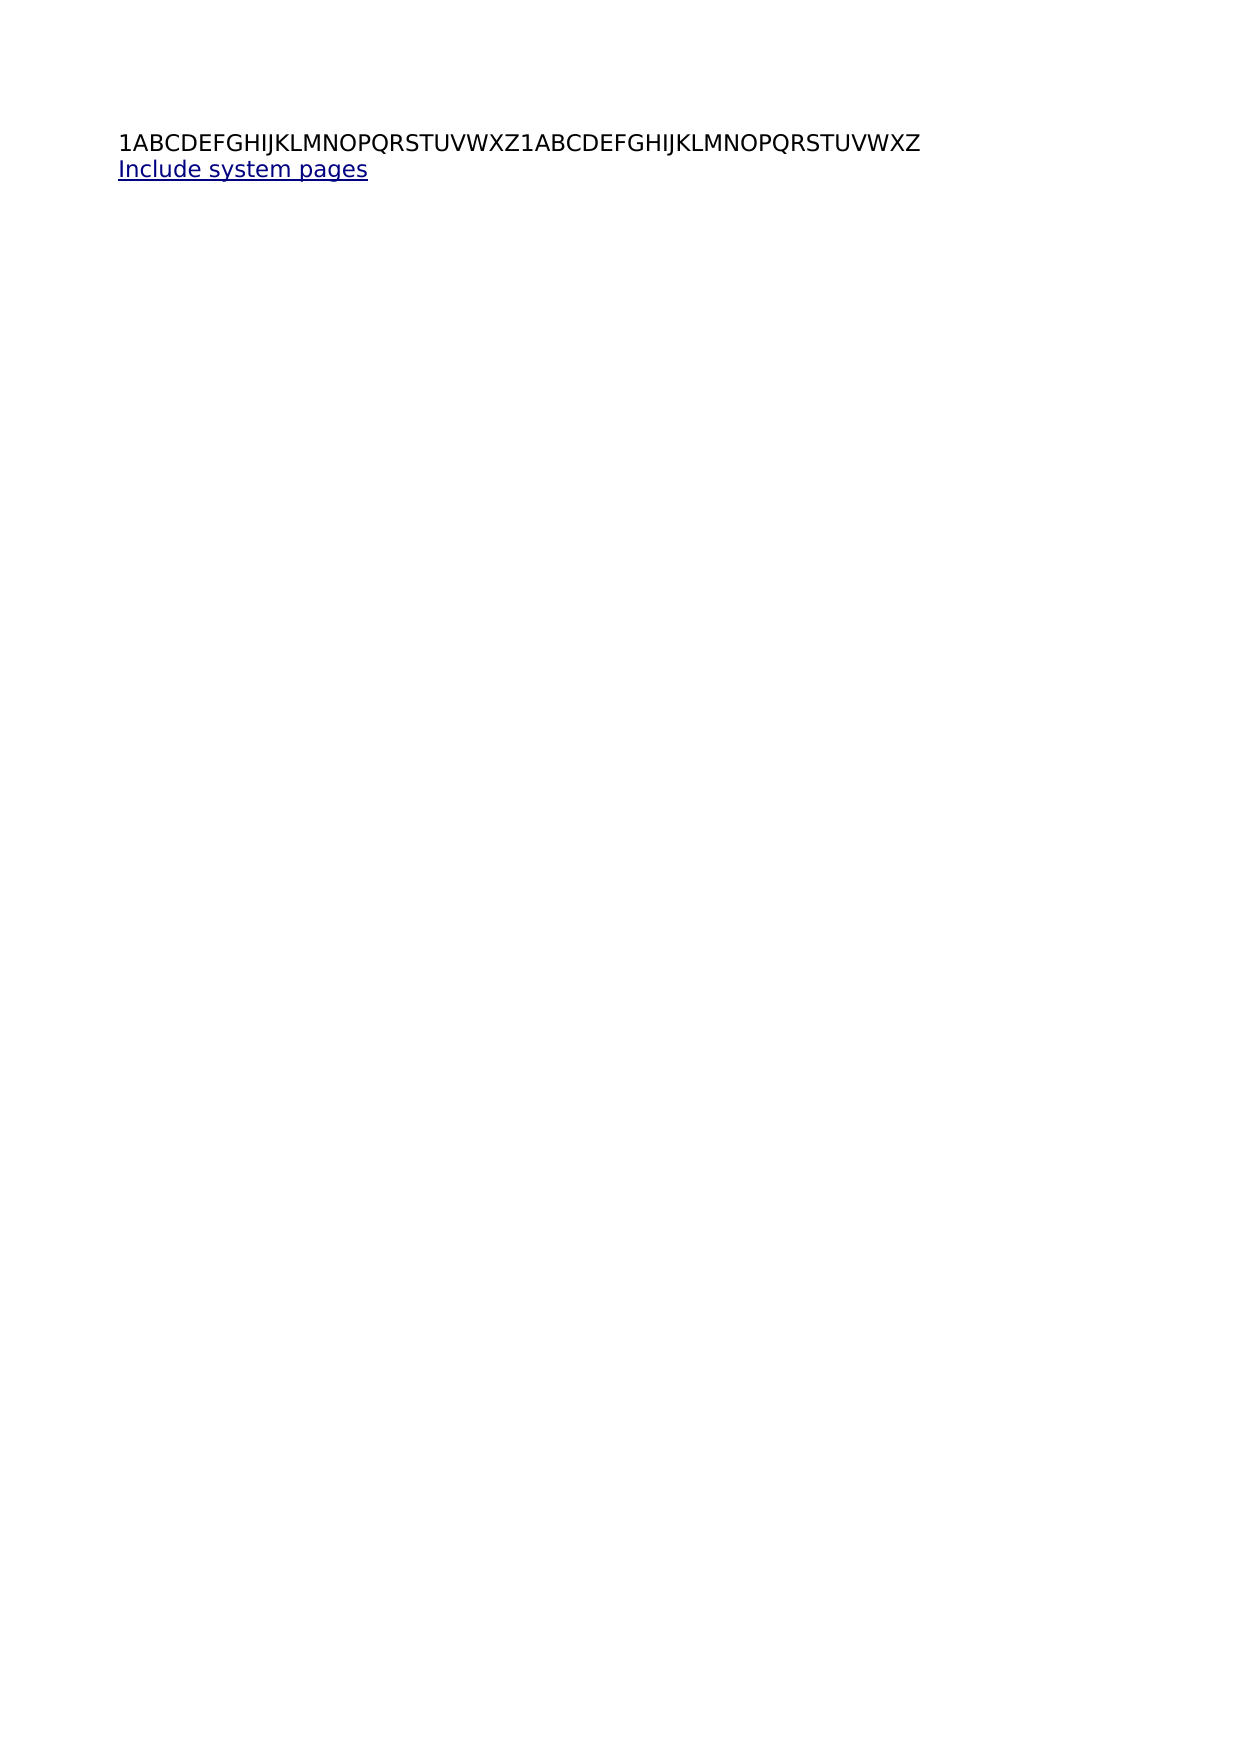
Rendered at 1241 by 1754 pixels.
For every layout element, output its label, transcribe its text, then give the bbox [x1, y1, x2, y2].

text 1ABCDEFGHIJKLMNOPQRSTUVWXZ1ABCDEFGHIJKLMNOPQRSTUVWXZ Include system pages [118, 130, 1122, 183]
